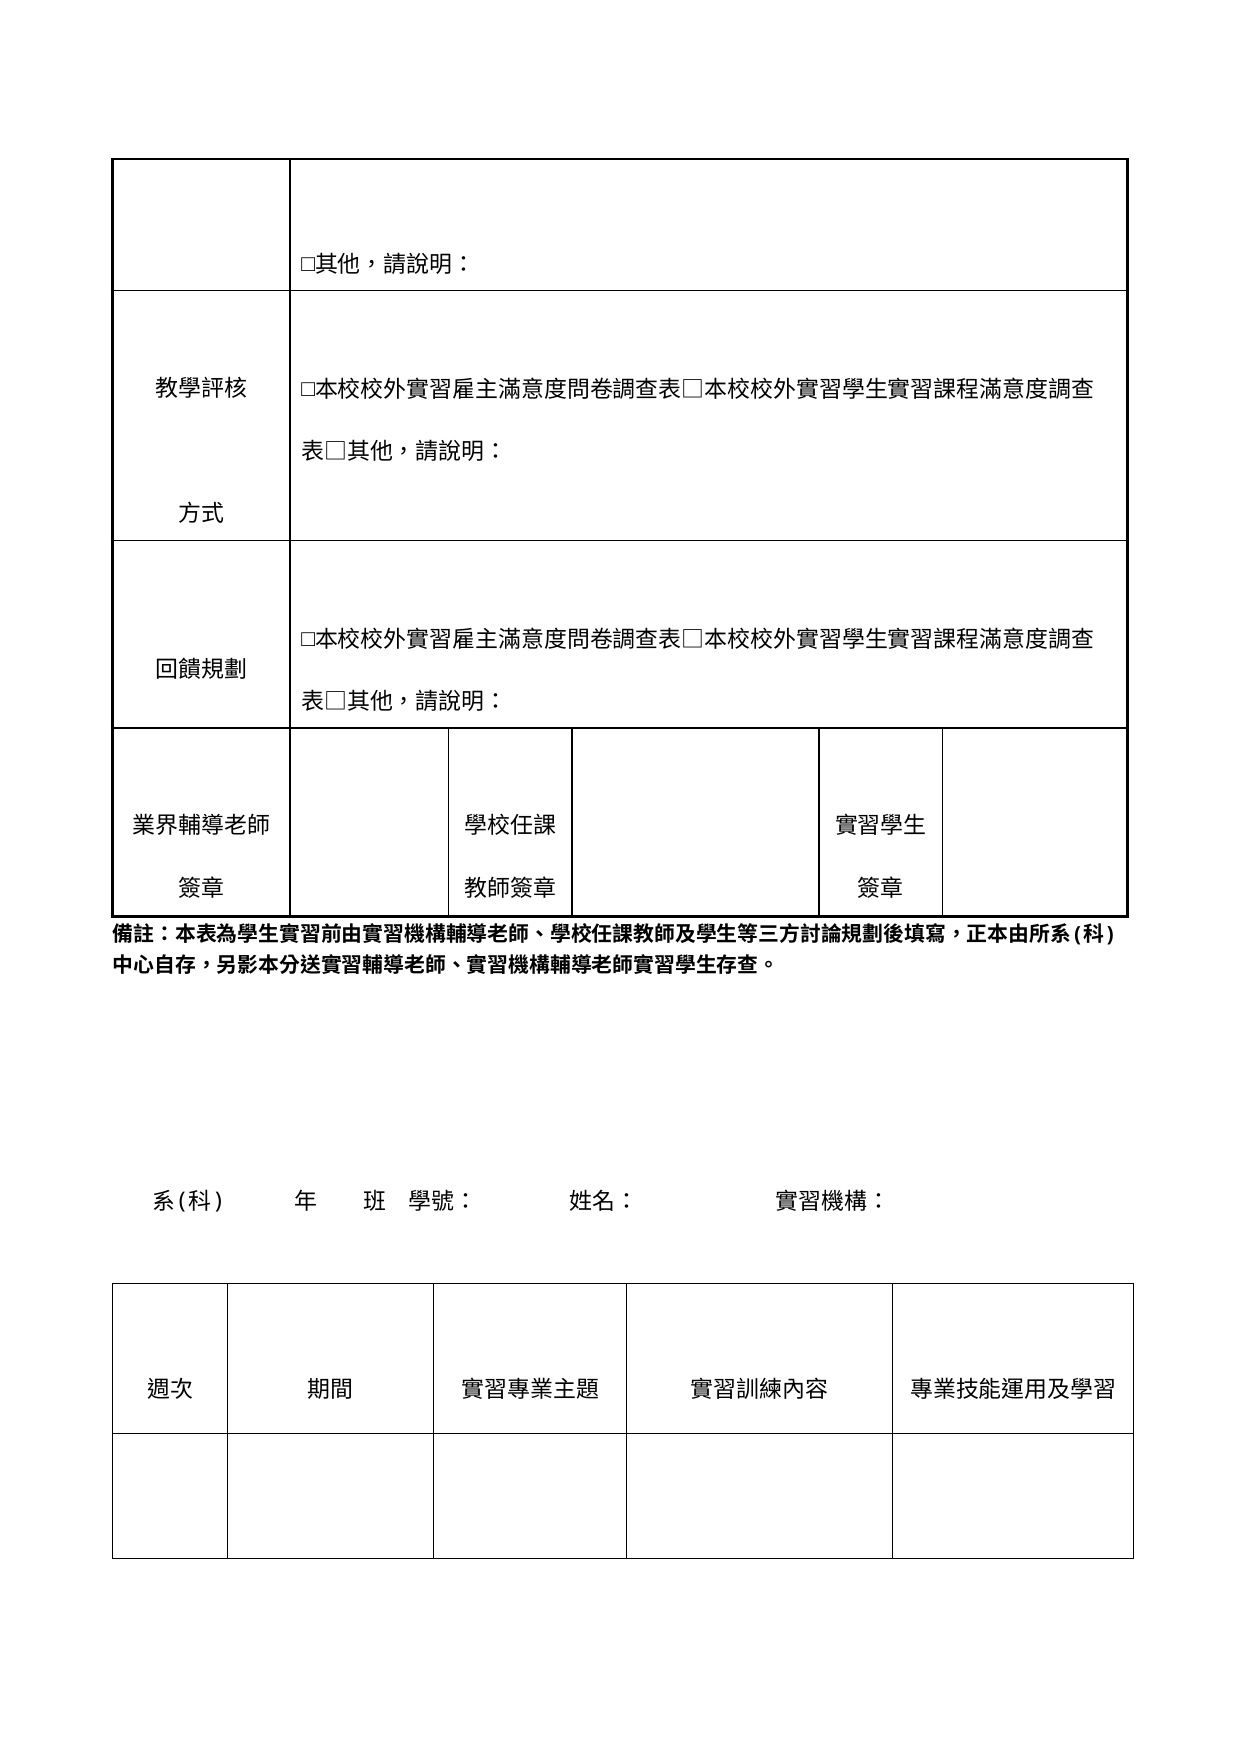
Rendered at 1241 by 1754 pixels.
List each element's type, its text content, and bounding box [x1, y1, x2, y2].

table_cell □本校校外實習雇主滿意度問卷調查表□本校校外實習學生實習課程滿意度調查表□其他，請說明： [291, 291, 1126, 539]
table_header 專業技能運用及學習 [893, 1284, 1133, 1433]
table_header 期間 [228, 1284, 433, 1433]
table_cell 學校任課教師簽章 [449, 729, 571, 914]
table_cell □其他，請說明： [291, 160, 1126, 289]
table_header 實習專業主題 [434, 1284, 626, 1433]
table_cell [573, 729, 818, 914]
table_header 週次 [113, 1284, 227, 1433]
table_cell 實習學生簽章 [820, 729, 942, 914]
text 系(科) 年 班 學號： 姓名： 實習機構： [112, 1158, 1128, 1221]
table_cell 業界輔導老師簽章 [114, 729, 289, 914]
table_cell 教學評核 方式 [114, 291, 289, 539]
table_cell [434, 1434, 626, 1558]
table_cell [893, 1434, 1133, 1558]
table_header 實習訓練內容 [627, 1284, 892, 1433]
table_cell [627, 1434, 892, 1558]
table_cell 回饋規劃 [114, 541, 289, 727]
table_cell [114, 160, 289, 289]
text 備註：本表為學生實習前由實習機構輔導老師、學校任課教師及學生等三方討論規劃後填寫，正本由所系(科)中心自存，另影本分送實習輔導老師、實習機構輔導老師實習學生存查。 [112, 918, 1128, 978]
table_cell □本校校外實習雇主滿意度問卷調查表□本校校外實習學生實習課程滿意度調查表□其他，請說明： [291, 541, 1126, 727]
table_cell [291, 729, 448, 914]
table_cell [113, 1434, 227, 1558]
table_cell [228, 1434, 433, 1558]
table_cell [943, 729, 1126, 914]
